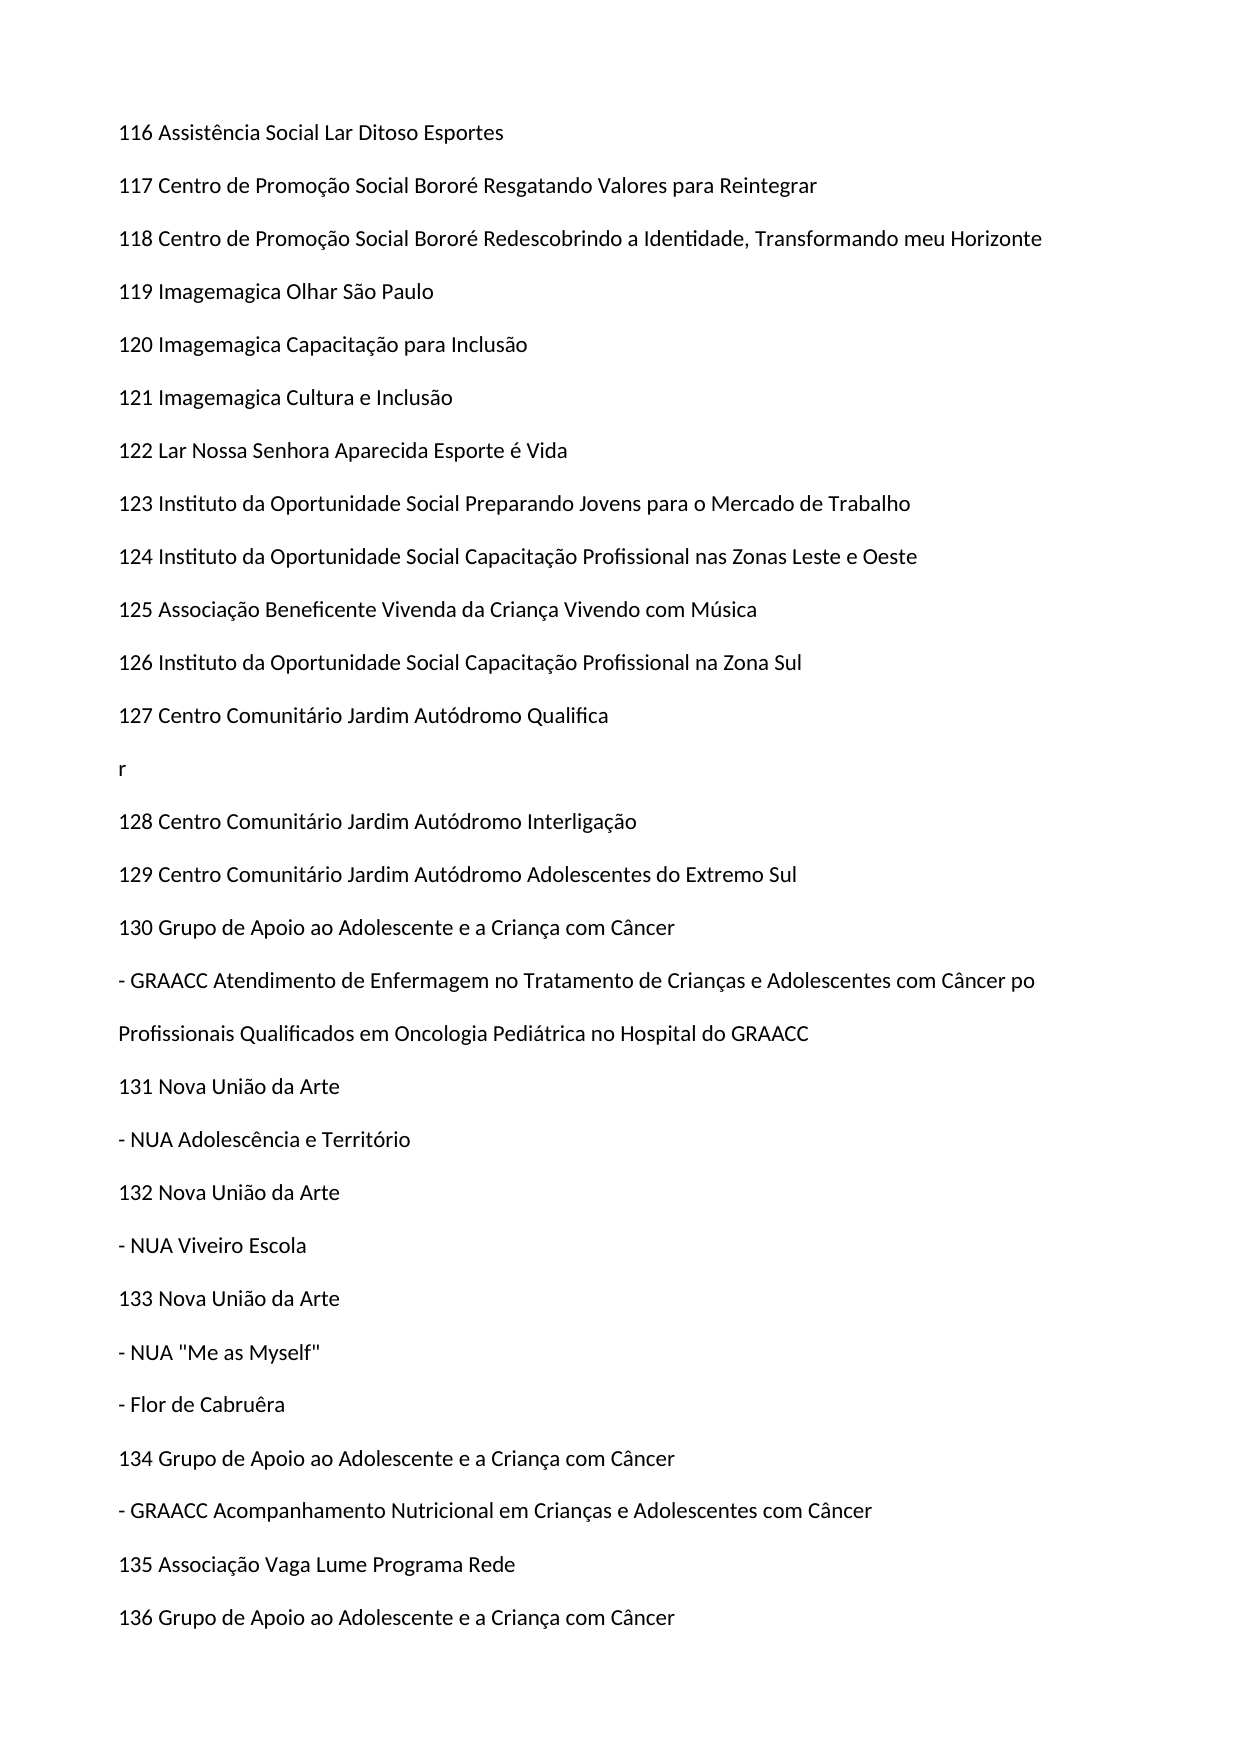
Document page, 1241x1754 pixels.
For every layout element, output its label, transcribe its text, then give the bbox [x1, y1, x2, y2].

text r [118, 754, 1122, 782]
text Profissionais Qualificados em Oncologia Pediátrica no Hospital do GRAACC [118, 1019, 1122, 1047]
text 126 Instituto da Oportunidade Social Capacitação Profissional na Zona Sul [118, 648, 1122, 676]
text - GRAACC Acompanhamento Nutricional em Crianças e Adolescentes com Câncer [118, 1497, 1122, 1525]
text - Flor de Cabruêra [118, 1391, 1122, 1419]
text - NUA Adolescência e Território [118, 1126, 1122, 1153]
text 122 Lar Nossa Senhora Aparecida Esporte é Vida [118, 436, 1122, 464]
text 134 Grupo de Apoio ao Adolescente e a Criança com Câncer [118, 1444, 1122, 1472]
text 120 Imagemagica Capacitação para Inclusão [118, 330, 1122, 358]
text 133 Nova União da Arte [118, 1284, 1122, 1313]
text 129 Centro Comunitário Jardim Autódromo Adolescentes do Extremo Sul [118, 860, 1122, 888]
text 116 Assistência Social Lar Ditoso Esportes [118, 118, 1122, 146]
text 117 Centro de Promoção Social Bororé Resgatando Valores para Reintegrar [118, 171, 1122, 199]
text 123 Instituto da Oportunidade Social Preparando Jovens para o Mercado de Trabalho [118, 489, 1122, 517]
text 135 Associação Vaga Lume Programa Rede [118, 1550, 1122, 1578]
text 118 Centro de Promoção Social Bororé Redescobrindo a Identidade, Transformando meu Horizonte [118, 224, 1122, 252]
text - GRAACC Atendimento de Enfermagem no Tratamento de Crianças e Adolescentes com Câncer po [118, 966, 1122, 994]
text 131 Nova União da Arte [118, 1072, 1122, 1101]
text - NUA Viveiro Escola [118, 1232, 1122, 1259]
text 121 Imagemagica Cultura e Inclusão [118, 383, 1122, 411]
text 124 Instituto da Oportunidade Social Capacitação Profissional nas Zonas Leste e Oeste [118, 542, 1122, 570]
text 127 Centro Comunitário Jardim Autódromo Qualifica [118, 701, 1122, 729]
text 119 Imagemagica Olhar São Paulo [118, 277, 1122, 305]
text - NUA "Me as Myself" [118, 1338, 1122, 1366]
text 128 Centro Comunitário Jardim Autódromo Interligação [118, 807, 1122, 835]
text 130 Grupo de Apoio ao Adolescente e a Criança com Câncer [118, 913, 1122, 941]
text 132 Nova União da Arte [118, 1178, 1122, 1207]
text 125 Associação Beneficente Vivenda da Criança Vivendo com Música [118, 595, 1122, 623]
text 136 Grupo de Apoio ao Adolescente e a Criança com Câncer [118, 1603, 1122, 1631]
